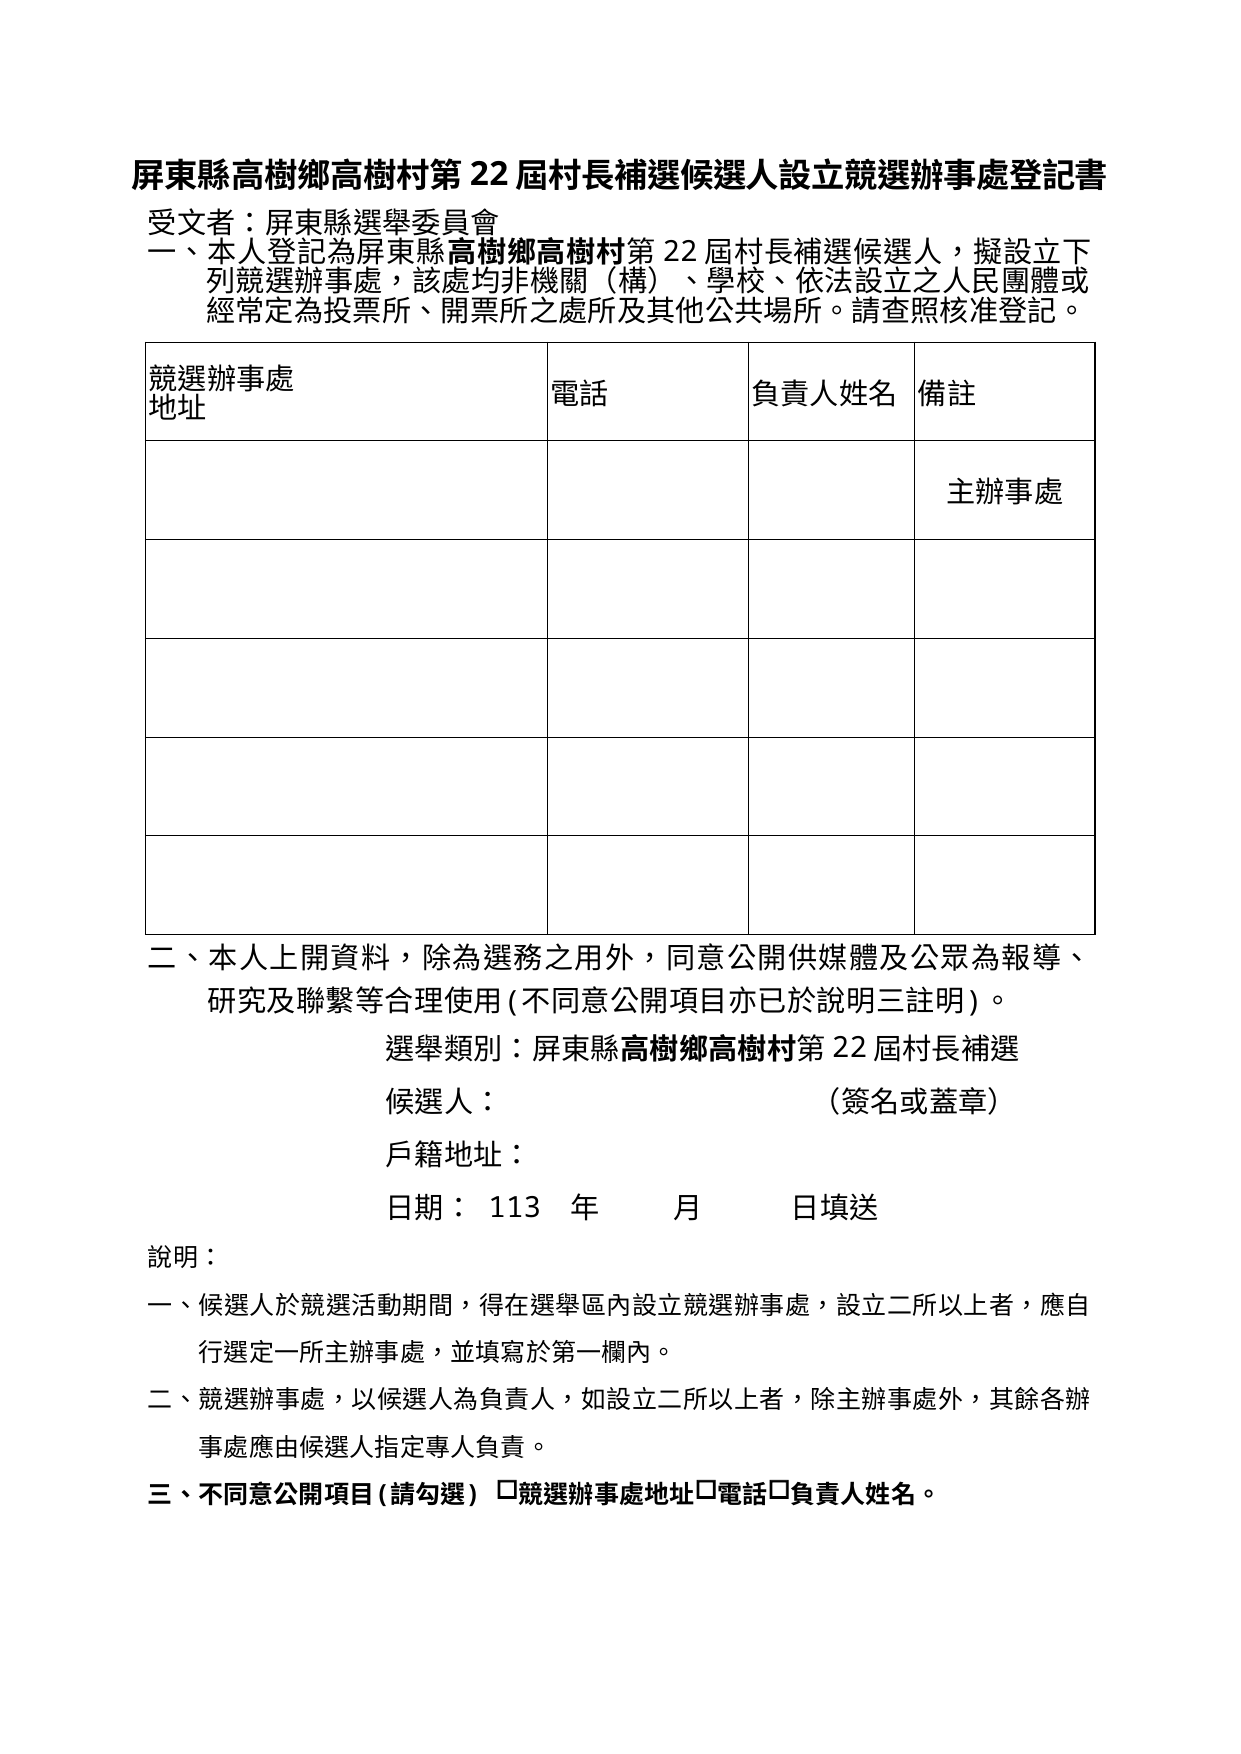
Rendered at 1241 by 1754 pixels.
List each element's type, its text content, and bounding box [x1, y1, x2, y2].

table_cell [915, 540, 1094, 638]
text 三、不同意公開項目(請勾選) 競選辦事處地址電話負責人姓名。 [148, 1469, 1092, 1516]
table_cell [146, 639, 547, 737]
table_cell [146, 540, 547, 638]
table_cell [915, 639, 1094, 737]
text 屏東縣 高樹鄉高樹村第22屆村長補選候選人設立競選辦事處登記書 [65, 158, 1175, 187]
table_cell [548, 836, 748, 934]
table_cell [146, 441, 547, 539]
table_header 電話 [548, 343, 748, 440]
table_cell [749, 836, 914, 934]
table_cell [146, 836, 547, 934]
table_cell [548, 540, 748, 638]
text 受文者：屏東縣選舉委員會 [148, 206, 1092, 235]
table_cell [749, 540, 914, 638]
table_cell [915, 738, 1094, 835]
text 二、競選辦事處，以候選人為負責人，如設立二所以上者，除主辦事處外，其餘各辦事處應由候選人指定專人負責。 [148, 1374, 1092, 1469]
text 日期： 113 年 月 日填送 [385, 1179, 1092, 1232]
table_header 競選辦事處 地址 [146, 343, 547, 440]
text 一、候選人於競選活動期間，得在選舉區內設立競選辦事處，設立二所以上者，應自行選定一所主辦事處，並填寫於第一欄內。 [148, 1279, 1092, 1374]
text 戶籍地址： [385, 1126, 1092, 1179]
text 說明： [148, 1232, 1092, 1279]
table_cell [749, 639, 914, 737]
table_cell 主辦事處 [915, 441, 1094, 539]
text 選舉類別：屏東縣高樹鄉高樹村第22屆村長補選 [385, 1020, 1092, 1073]
table_header 備註 [915, 343, 1094, 440]
table_cell [548, 639, 748, 737]
table_cell [146, 738, 547, 835]
table_cell [548, 738, 748, 835]
table_cell [749, 738, 914, 835]
table_cell [548, 441, 748, 539]
text 二、本人上開資料，除為選務之用外，同意公開供媒體及公眾為報導、研究及聯繫等合理使用(不同意公開項目亦已於說明三註明)。 [148, 935, 1092, 1020]
table_cell [749, 441, 914, 539]
table_header 負責人姓名 [749, 343, 914, 440]
table_cell [915, 836, 1094, 934]
text 一、本人登記為屏東縣高樹鄉高樹村第22屆村長補選候選人，擬設立下列競選辦事處，該處均非機關（構）、學校、依法設立之人民團體或經常定為投票所、開票所之處所及其他公共場所。請查照核准登記。 [148, 235, 1092, 323]
text 候選人： （簽名或蓋章） [385, 1073, 1092, 1126]
